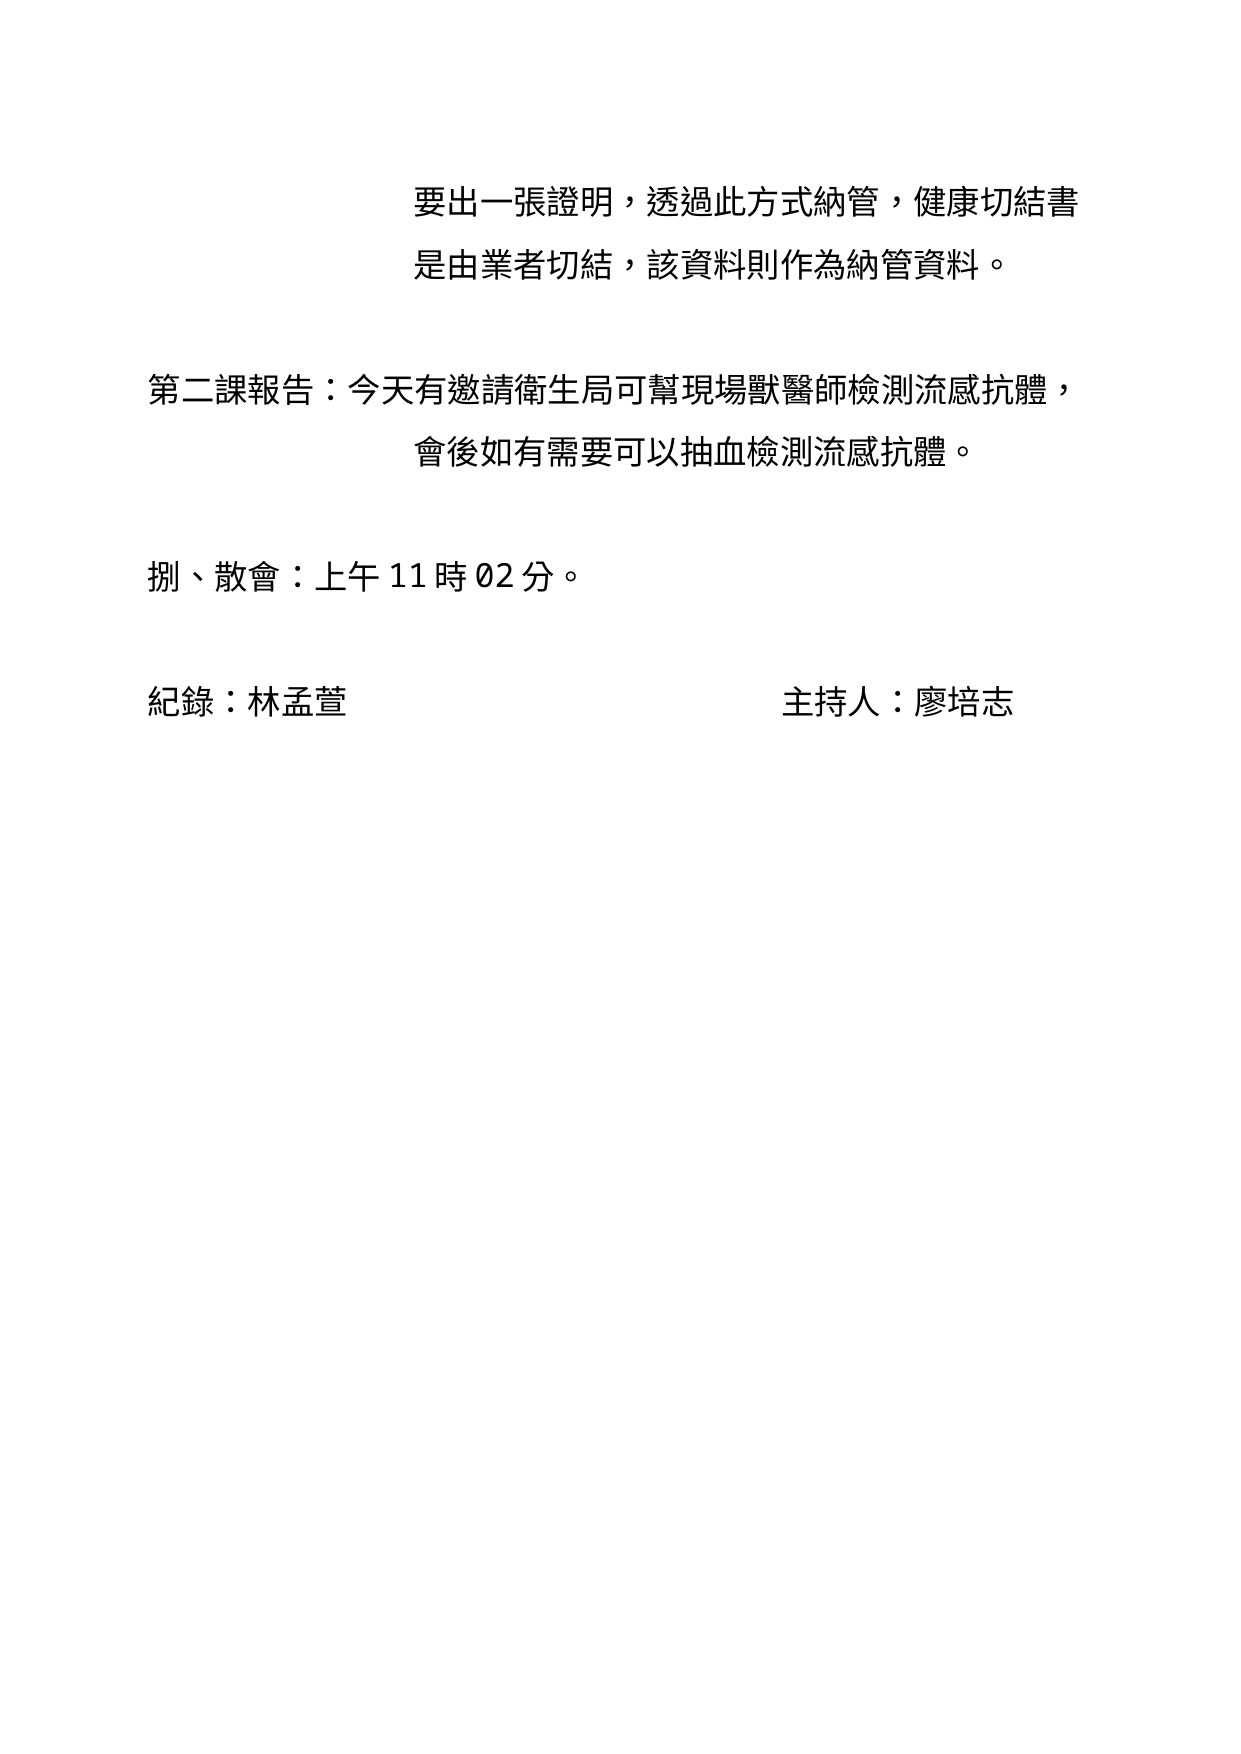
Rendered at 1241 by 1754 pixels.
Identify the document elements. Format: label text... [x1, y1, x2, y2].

text 要出一張證明，透過此方式納管，健康切結書是由業者切結，該資料則作為納管資料。 [148, 158, 1092, 283]
text 第二課報告：今天有邀請衛生局可幫現場獸醫師檢測流感抗體，會後如有需要可以抽血檢測流感抗體。 [148, 346, 1092, 471]
text 捌、散會：上午11時02分。 [148, 533, 1092, 596]
text 紀錄：林孟萱 主持人：廖培志 [148, 658, 1092, 721]
